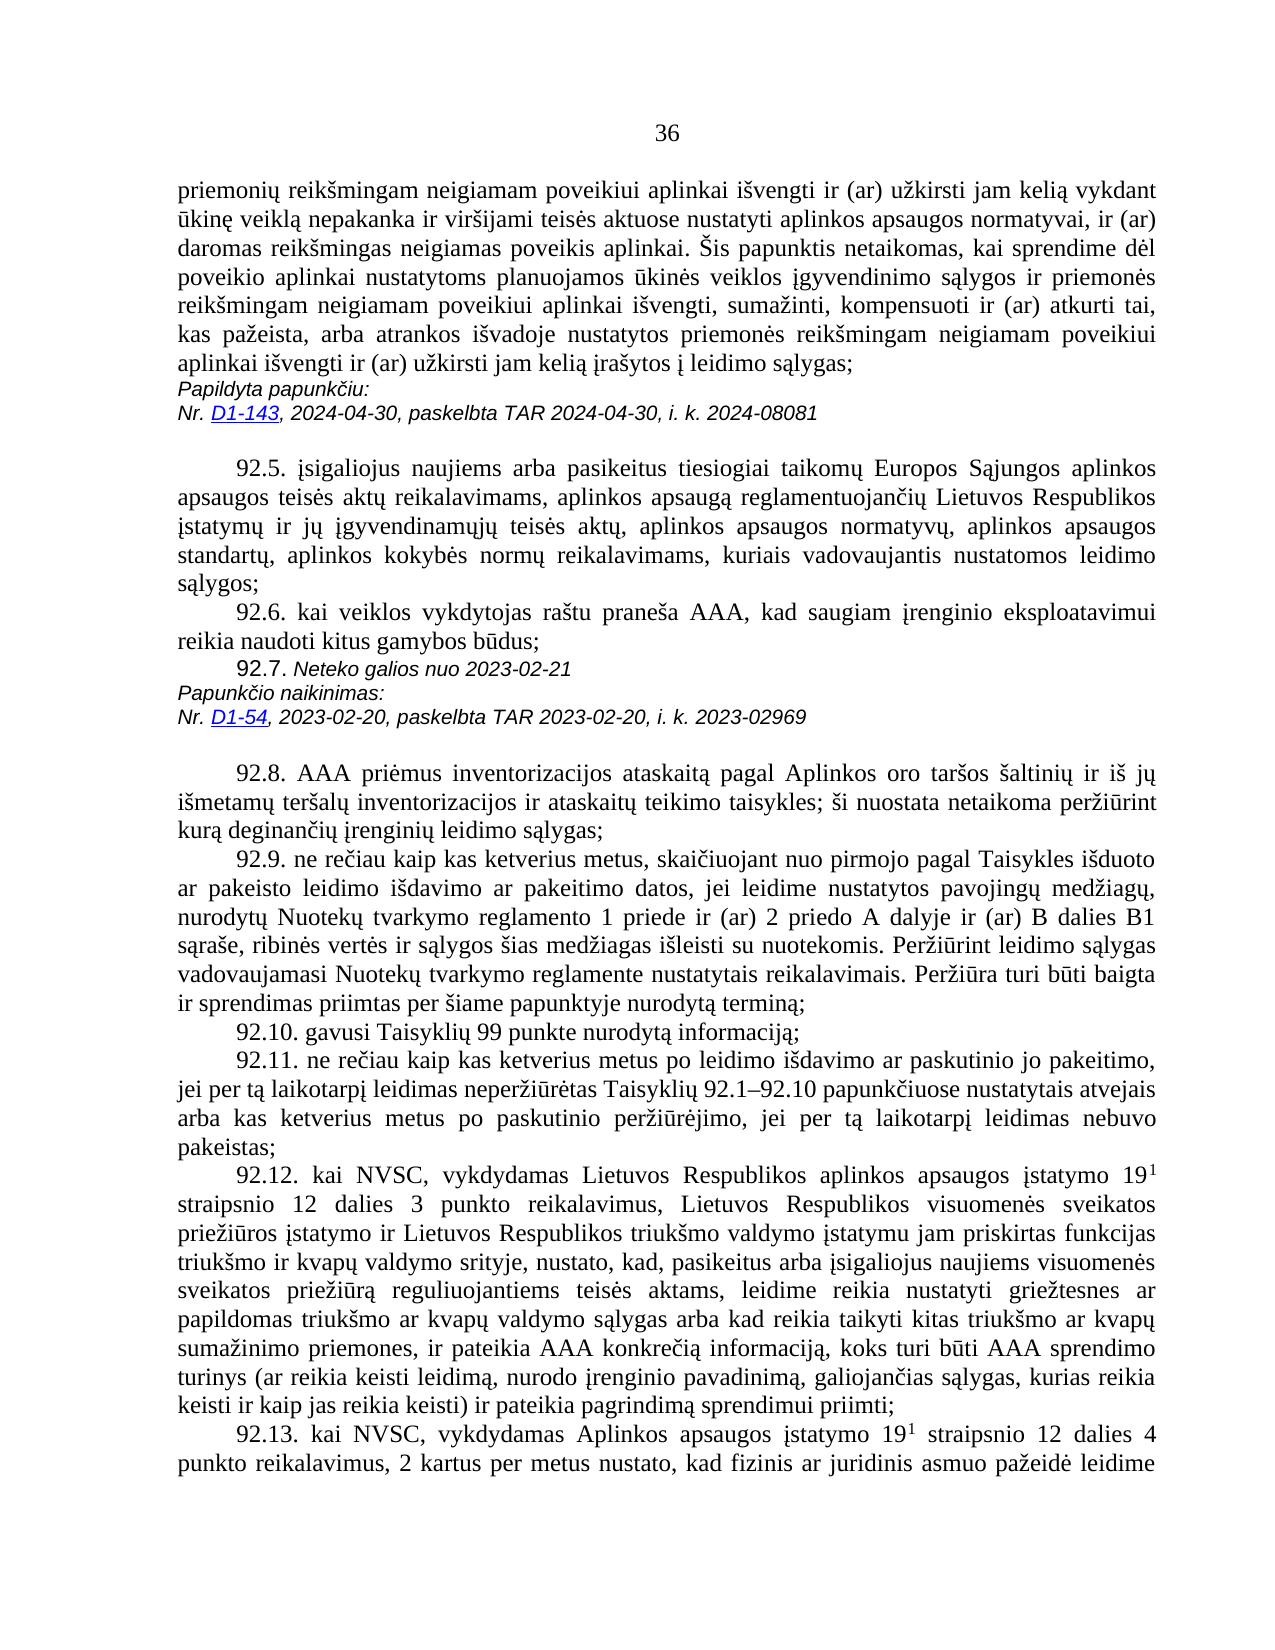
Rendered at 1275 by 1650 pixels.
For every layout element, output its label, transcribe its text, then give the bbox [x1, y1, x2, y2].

text Papildyta papunkčiu: [177, 377, 1157, 401]
text 92.6. kai veiklos vykdytojas raštu praneša AAA, kad saugiam įrenginio eksploatavimui reikia naudoti kitus gamybos būdus; [177, 597, 1157, 655]
text 92.12. kai NVSC, vykdydamas Lietuvos Respublikos aplinkos apsaugos įstatymo 191 straipsnio 12 dalies 3 punkto reikalavimus, Lietuvos Respublikos visuomenės sveikatos priežiūros įstatymo ir Lietuvos Respublikos triukšmo valdymo įstatymu jam priskirtas funkcijas triukšmo ir kvapų valdymo srityje, nustato, kad, pasikeitus arba įsigaliojus naujiems visuomenės sveikatos priežiūrą reguliuojantiems teisės aktams, leidime reikia nustatyti griežtesnes ar papildomas triukšmo ar kvapų valdymo sąlygas arba kad reikia taikyti kitas triukšmo ar kvapų sumažinimo priemones, ir pateikia AAA konkrečią informaciją, koks turi būti AAA sprendimo turinys (ar reikia keisti leidimą, nurodo įrenginio pavadinimą, galiojančias sąlygas, kurias reikia keisti ir kaip jas reikia keisti) ir pateikia pagrindimą sprendimui priimti; [177, 1160, 1157, 1419]
text Nr. D1-143, 2024-04-30, paskelbta TAR 2024-04-30, i. k. 2024-08081 [177, 401, 1157, 425]
text 92.8. AAA priėmus inventorizacijos ataskaitą pagal Aplinkos oro taršos šaltinių ir iš jų išmetamų teršalų inventorizacijos ir ataskaitų teikimo taisykles; ši nuostata netaikoma peržiūrint kurą deginančių įrenginių leidimo sąlygas; [177, 758, 1157, 844]
text Nr. D1-54, 2023-02-20, paskelbta TAR 2023-02-20, i. k. 2023-02969 [177, 705, 1157, 729]
text 92.7. Neteko galios nuo 2023-02-21 [177, 655, 1157, 681]
text 92.10. gavusi Taisyklių 99 punkte nurodytą informaciją; [177, 1017, 1157, 1045]
text 92.11. ne rečiau kaip kas ketverius metus po leidimo išdavimo ar paskutinio jo pakeitimo, jei per tą laikotarpį leidimas neperžiūrėtas Taisyklių 92.1–92.10 papunkčiuose nustatytais atvejais arba kas ketverius metus po paskutinio peržiūrėjimo, jei per tą laikotarpį leidimas nebuvo pakeistas; [177, 1045, 1157, 1160]
text Papunkčio naikinimas: [177, 681, 1157, 705]
text 92.9. ne rečiau kaip kas ketverius metus, skaičiuojant nuo pirmojo pagal Taisykles išduoto ar pakeisto leidimo išdavimo ar pakeitimo datos, jei leidime nustatytos pavojingų medžiagų, nurodytų Nuotekų tvarkymo reglamento 1 priede ir (ar) 2 priedo A dalyje ir (ar) B dalies B1 sąraše, ribinės vertės ir sąlygos šias medžiagas išleisti su nuotekomis. Peržiūrint leidimo sąlygas vadovaujamasi Nuotekų tvarkymo reglamente nustatytais reikalavimais. Peržiūra turi būti baigta ir sprendimas priimtas per šiame papunktyje nurodytą terminą; [177, 844, 1157, 1017]
text priemonių reikšmingam neigiamam poveikiui aplinkai išvengti ir (ar) užkirsti jam kelią vykdant ūkinę veiklą nepakanka ir viršijami teisės aktuose nustatyti aplinkos apsaugos normatyvai, ir (ar) daromas reikšmingas neigiamas poveikis aplinkai. Šis papunktis netaikomas, kai sprendime dėl poveikio aplinkai nustatytoms planuojamos ūkinės veiklos įgyvendinimo sąlygos ir priemonės reikšmingam neigiamam poveikiui aplinkai išvengti, sumažinti, kompensuoti ir (ar) atkurti tai, kas pažeista, arba atrankos išvadoje nustatytos priemonės reikšmingam neigiamam poveikiui aplinkai išvengti ir (ar) užkirsti jam kelią įrašytos į leidimo sąlygas; [177, 176, 1157, 377]
text 92.13. kai NVSC, vykdydamas Aplinkos apsaugos įstatymo 191 straipsnio 12 dalies 4 punkto reikalavimus, 2 kartus per metus nustato, kad fizinis ar juridinis asmuo pažeidė leidime [177, 1419, 1157, 1477]
text 92.5. įsigaliojus naujiems arba pasikeitus tiesiogiai taikomų Europos Sąjungos aplinkos apsaugos teisės aktų reikalavimams, aplinkos apsaugą reglamentuojančių Lietuvos Respublikos įstatymų ir jų įgyvendinamųjų teisės aktų, aplinkos apsaugos normatyvų, aplinkos apsaugos standartų, aplinkos kokybės normų reikalavimams, kuriais vadovaujantis nustatomos leidimo sąlygos; [177, 453, 1157, 597]
